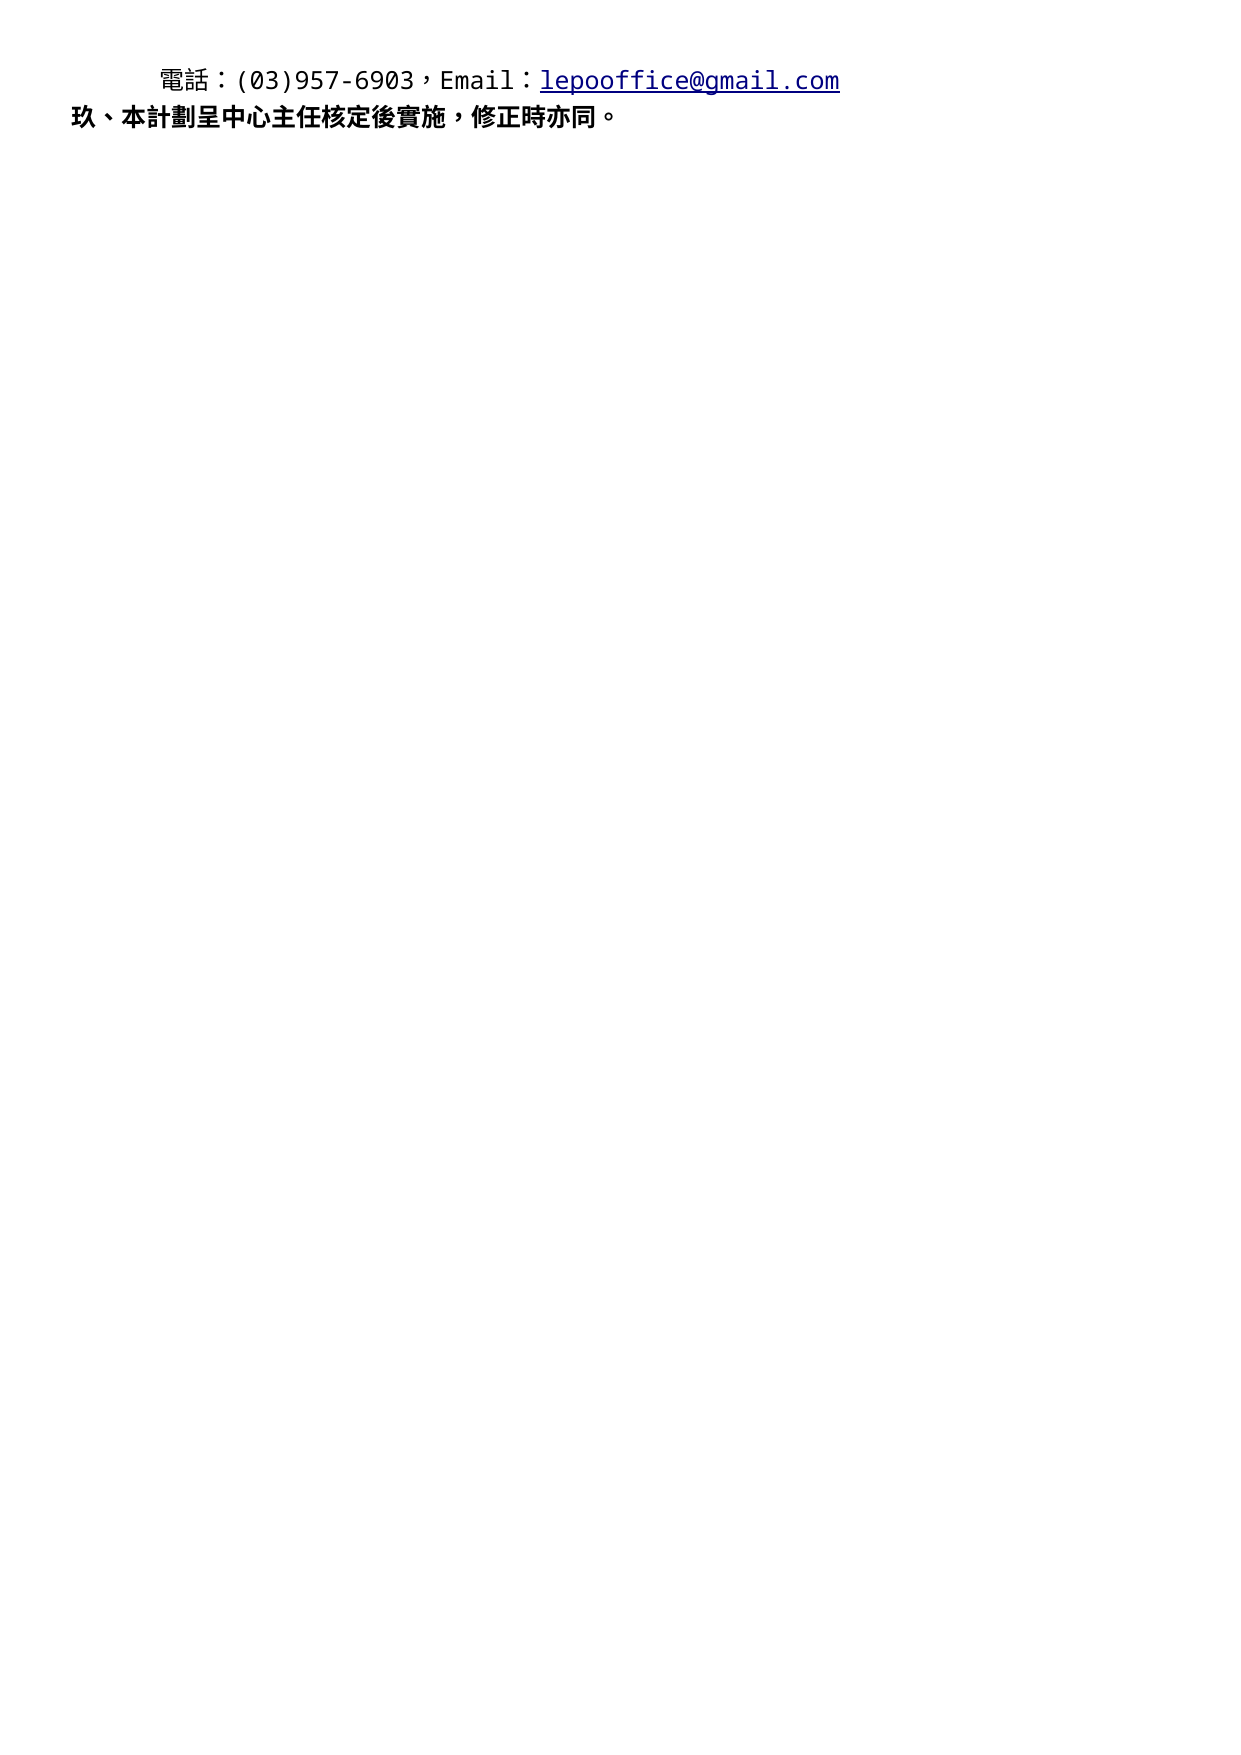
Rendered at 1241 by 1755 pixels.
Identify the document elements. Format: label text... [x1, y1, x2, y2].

text 玖、本計劃呈中心主任核定後實施，修正時亦同。 [71, 97, 1191, 134]
text 電話：(03)957-6903，Email：lepooffice@gmail.com [71, 59, 1191, 97]
